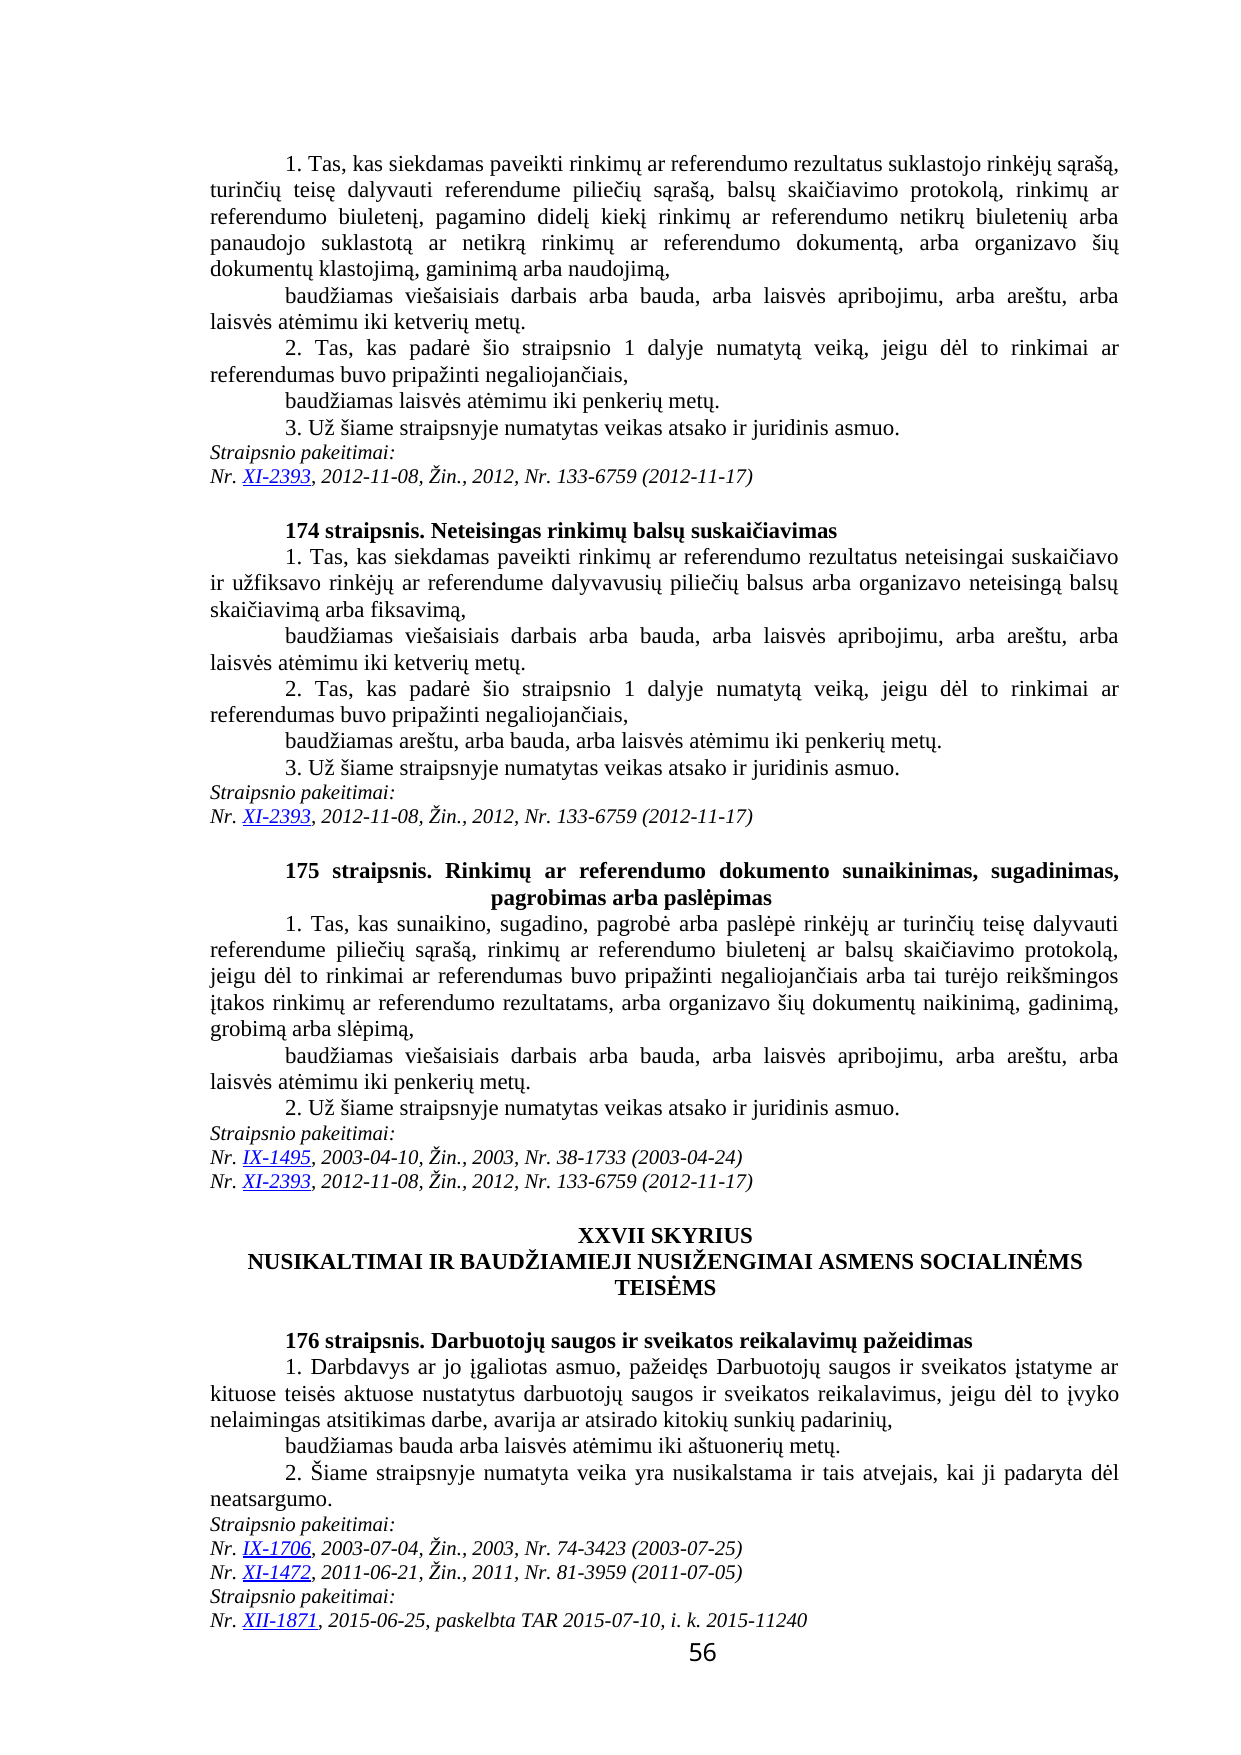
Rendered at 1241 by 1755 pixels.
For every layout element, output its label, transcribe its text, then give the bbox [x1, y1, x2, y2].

text 175 straipsnis. Rinkimų ar referendumo dokumento sunaikinimas, sugadinimas, pagrobimas arba paslėpimas [285, 857, 1120, 910]
text Nr. XI-2393, 2012-11-08, Žin., 2012, Nr. 133-6759 (2012-11-17) [210, 464, 1120, 488]
text Nr. XI-2393, 2012-11-08, Žin., 2012, Nr. 133-6759 (2012-11-17) [210, 804, 1120, 828]
text Nr. XII-1871, 2015-06-25, paskelbta TAR 2015-07-10, i. k. 2015-11240 [210, 1608, 1120, 1632]
text Nr. IX-1495, 2003-04-10, Žin., 2003, Nr. 38-1733 (2003-04-24) [210, 1145, 1120, 1169]
text 1. Darbdavys ar jo įgaliotas asmuo, pažeidęs Darbuotojų saugos ir sveikatos įstatyme ar kituose teisės aktuose nustatytus darbuotojų saugos ir sveikatos reikalavimus, jeigu dėl to įvyko nelaimingas atsitikimas darbe, avarija ar atsirado kitokių sunkių padarinių, [210, 1353, 1120, 1432]
text 1. Tas, kas siekdamas paveikti rinkimų ar referendumo rezultatus neteisingai suskaičiavo ir užfiksavo rinkėjų ar referendume dalyvavusių piliečių balsus arba organizavo neteisingą balsų skaičiavimą arba fiksavimą, [210, 543, 1120, 622]
text 1. Tas, kas sunaikino, sugadino, pagrobė arba paslėpė rinkėjų ar turinčių teisę dalyvauti referendume piliečių sąrašą, rinkimų ar referendumo biuletenį ar balsų skaičiavimo protokolą, jeigu dėl to rinkimai ar referendumas buvo pripažinti negaliojančiais arba tai turėjo reikšmingos įtakos rinkimų ar referendumo rezultatams, arba organizavo šių dokumentų naikinimą, gadinimą, grobimą arba slėpimą, [210, 910, 1120, 1042]
text Nr. XI-1472, 2011-06-21, Žin., 2011, Nr. 81-3959 (2011-07-05) [210, 1560, 1120, 1584]
text NUSIKALTIMAI IR BAUDŽIAMIEJI NUSIŽENGIMAI ASMENS SOCIALINĖMS TEISĖMS [210, 1248, 1120, 1301]
text baudžiamas viešaisiais darbais arba bauda, arba laisvės apribojimu, arba areštu, arba laisvės atėmimu iki ketverių metų. [210, 282, 1120, 334]
text Straipsnio pakeitimai: [210, 1512, 1120, 1536]
text 174 straipsnis. Neteisingas rinkimų balsų suskaičiavimas [210, 517, 1120, 543]
text Straipsnio pakeitimai: [210, 1584, 1120, 1608]
text 3. Už šiame straipsnyje numatytas veikas atsako ir juridinis asmuo. [210, 413, 1120, 440]
text XXVII SKYRIUS [210, 1222, 1120, 1248]
text baudžiamas viešaisiais darbais arba bauda, arba laisvės apribojimu, arba areštu, arba laisvės atėmimu iki penkerių metų. [210, 1042, 1120, 1094]
text baudžiamas bauda arba laisvės atėmimu iki aštuonerių metų. [210, 1432, 1120, 1459]
text Straipsnio pakeitimai: [210, 440, 1120, 464]
text 2. Tas, kas padarė šio straipsnio 1 dalyje numatytą veiką, jeigu dėl to rinkimai ar referendumas buvo pripažinti negaliojančiais, [210, 334, 1120, 387]
text Straipsnio pakeitimai: [210, 780, 1120, 804]
text 3. Už šiame straipsnyje numatytas veikas atsako ir juridinis asmuo. [210, 754, 1120, 780]
text 176 straipsnis. Darbuotojų saugos ir sveikatos reikalavimų pažeidimas [210, 1327, 1120, 1353]
text 2. Tas, kas padarė šio straipsnio 1 dalyje numatytą veiką, jeigu dėl to rinkimai ar referendumas buvo pripažinti negaliojančiais, [210, 675, 1120, 728]
text 1. Tas, kas siekdamas paveikti rinkimų ar referendumo rezultatus suklastojo rinkėjų sąrašą, turinčių teisę dalyvauti referendume piliečių sąrašą, balsų skaičiavimo protokolą, rinkimų ar referendumo biuletenį, pagamino didelį kiekį rinkimų ar referendumo netikrų biuletenių arba panaudojo suklastotą ar netikrą rinkimų ar referendumo dokumentą, arba organizavo šių dokumentų klastojimą, gaminimą arba naudojimą, [210, 150, 1120, 282]
text 2. Šiame straipsnyje numatyta veika yra nusikalstama ir tais atvejais, kai ji padaryta dėl neatsargumo. [210, 1459, 1120, 1512]
text 2. Už šiame straipsnyje numatytas veikas atsako ir juridinis asmuo. [210, 1094, 1120, 1121]
text baudžiamas viešaisiais darbais arba bauda, arba laisvės apribojimu, arba areštu, arba laisvės atėmimu iki ketverių metų. [210, 622, 1120, 675]
text Nr. IX-1706, 2003-07-04, Žin., 2003, Nr. 74-3423 (2003-07-25) [210, 1536, 1120, 1560]
text Straipsnio pakeitimai: [210, 1121, 1120, 1145]
text baudžiamas laisvės atėmimu iki penkerių metų. [210, 387, 1120, 413]
text Nr. XI-2393, 2012-11-08, Žin., 2012, Nr. 133-6759 (2012-11-17) [210, 1169, 1120, 1193]
text baudžiamas areštu, arba bauda, arba laisvės atėmimu iki penkerių metų. [210, 728, 1120, 754]
